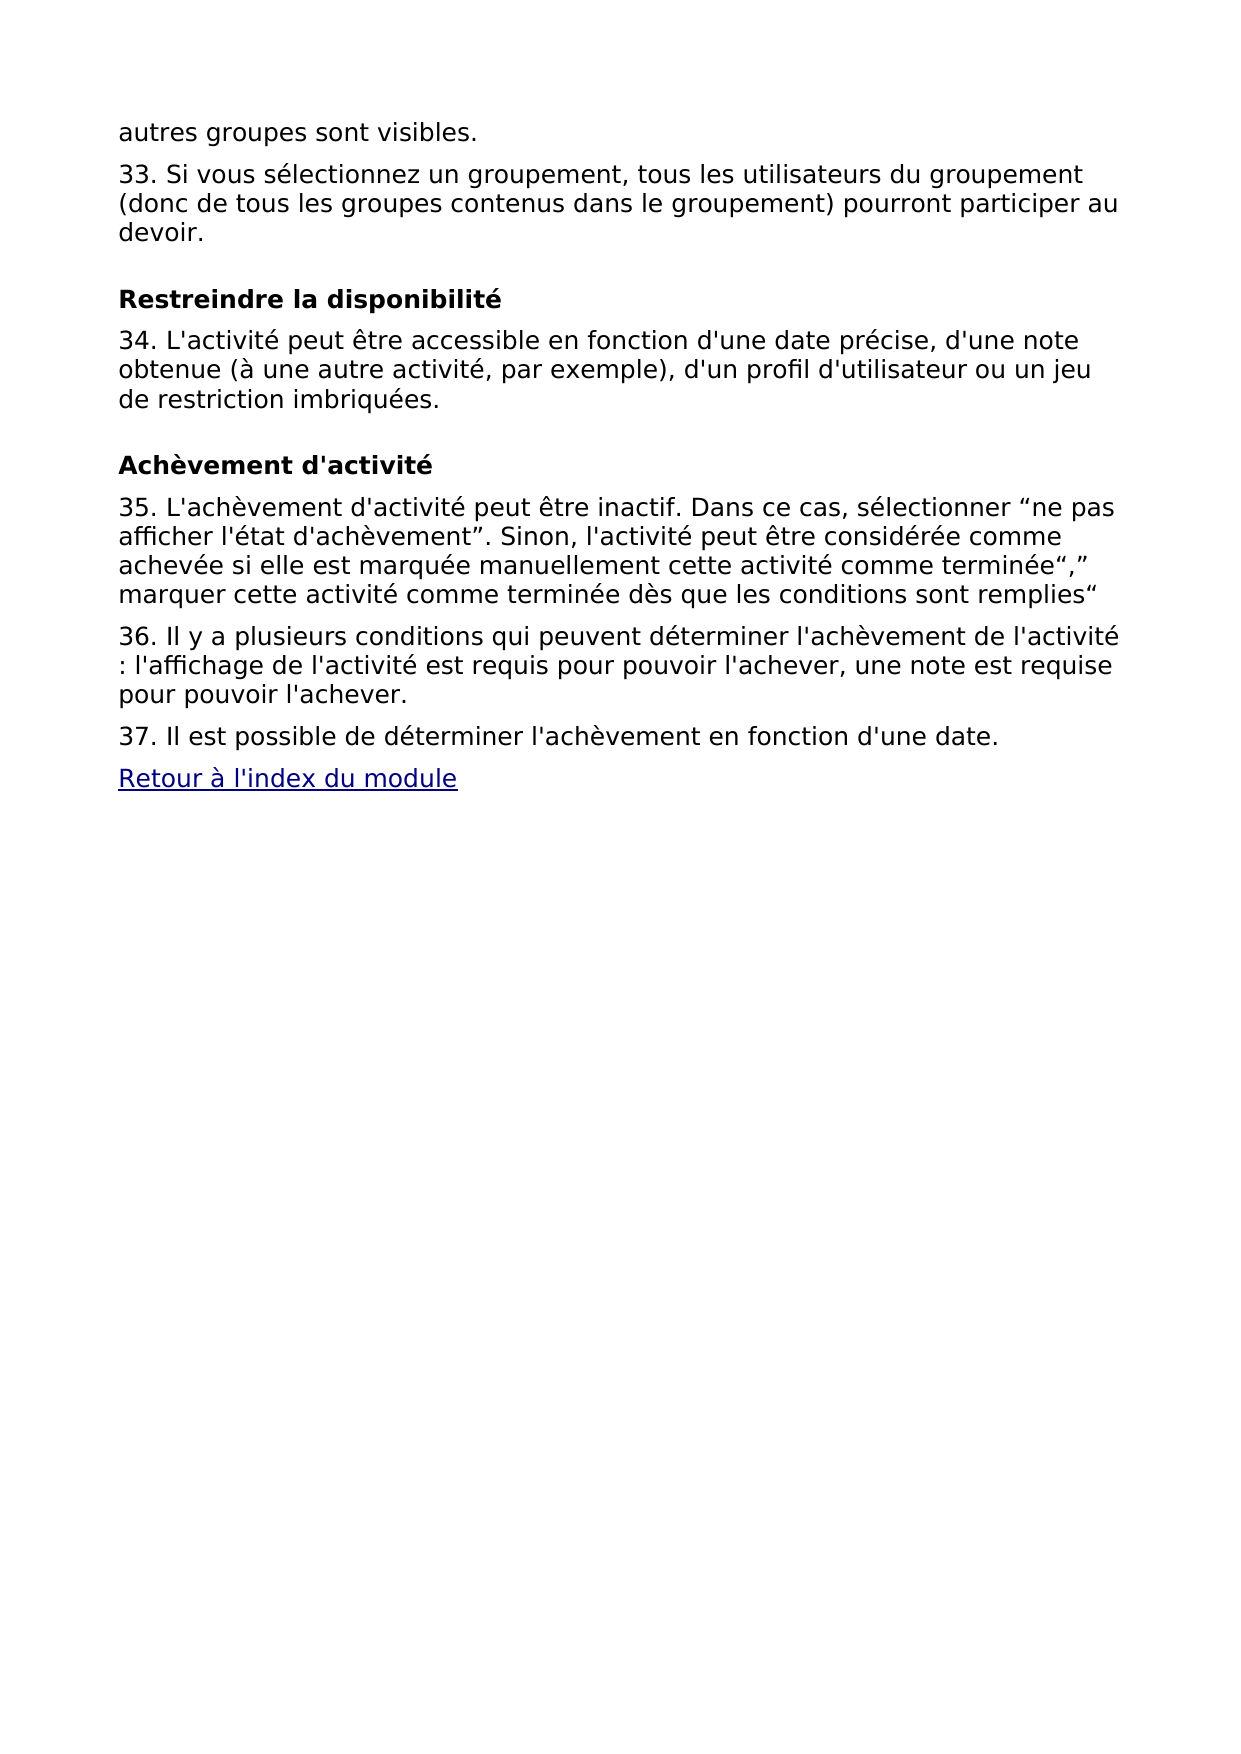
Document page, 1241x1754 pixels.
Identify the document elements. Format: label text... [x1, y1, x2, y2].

subtitle Achèvement d'activité [118, 451, 1122, 481]
text 36. Il y a plusieurs conditions qui peuvent déterminer l'achèvement de l'activité : l'affichage de l'activité est requis pour pouvoir l'achever, une note est requise pour pouvoir l'achever. [118, 622, 1122, 710]
subtitle Restreindre la disponibilité [118, 285, 1122, 314]
text autres groupes sont visibles. [118, 118, 1122, 147]
text 37. Il est possible de déterminer l'achèvement en fonction d'une date. [118, 722, 1122, 751]
text 34. L'activité peut être accessible en fonction d'une date précise, d'une note obtenue (à une autre activité, par exemple), d'un profil d'utilisateur ou un jeu de restriction imbriquées. [118, 326, 1122, 414]
text 35. L'achèvement d'activité peut être inactif. Dans ce cas, sélectionner “ne pas afficher l'état d'achèvement”. Sinon, l'activité peut être considérée comme achevée si elle est marquée manuellement cette activité comme terminée“,” marquer cette activité comme terminée dès que les conditions sont remplies“ [118, 493, 1122, 610]
text Retour à l'index du module [118, 764, 1122, 793]
text 33. Si vous sélectionnez un groupement, tous les utilisateurs du groupement (donc de tous les groupes contenus dans le groupement) pourront participer au devoir. [118, 160, 1122, 247]
